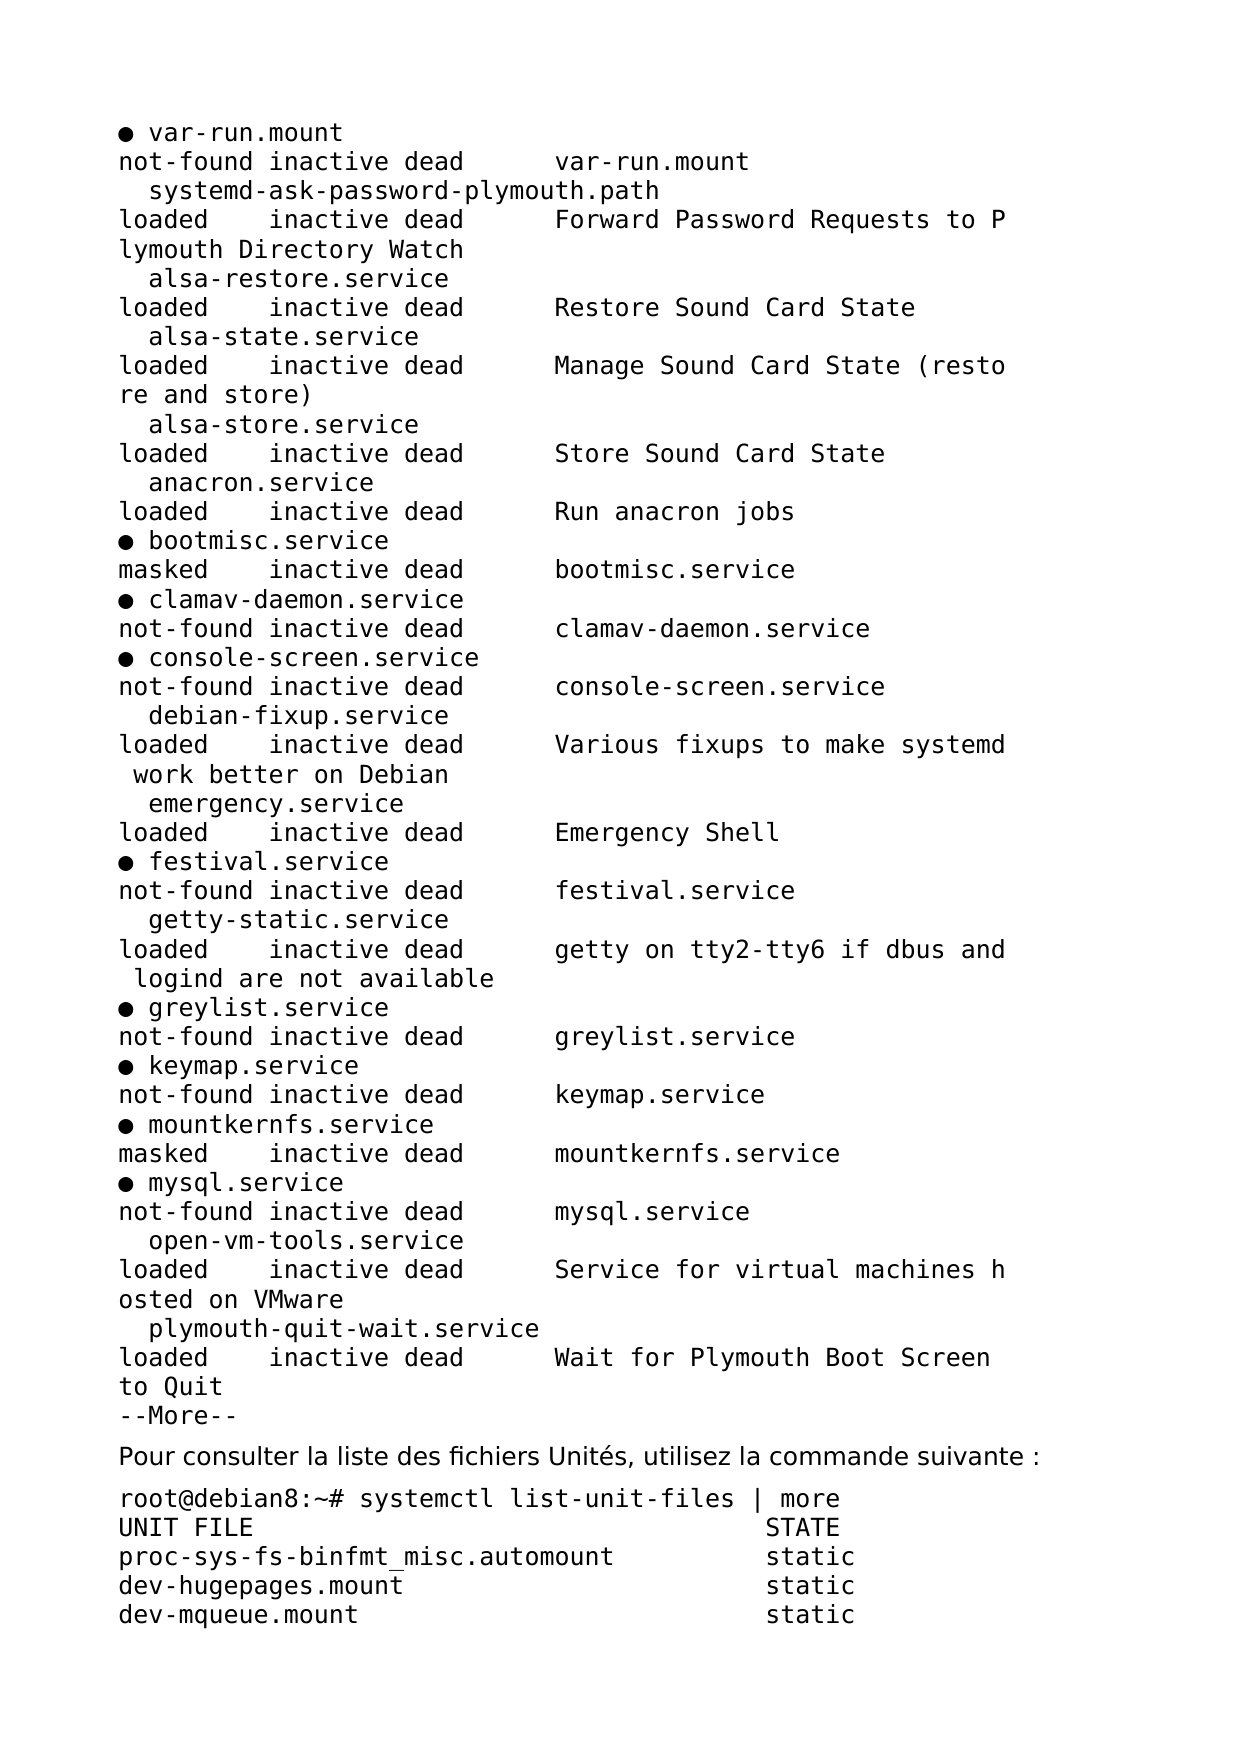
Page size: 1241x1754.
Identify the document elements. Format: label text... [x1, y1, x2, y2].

text ● var-run.mount not-found inactive dead var-run.mount systemd-ask-password-plymouth.path loaded inactive dead Forward Password Requests to P lymouth Directory Watch alsa-restore.service loaded inactive dead Restore Sound Card State alsa-state.service loaded inactive dead Manage Sound Card State (resto re and store) alsa-store.service loaded inactive dead Store Sound Card State anacron.service loaded inactive dead Run anacron jobs ● bootmisc.service masked inactive dead bootmisc.service ● clamav-daemon.service not-found inactive dead clamav-daemon.service ● console-screen.service not-found inactive dead console-screen.service debian-fixup.service loaded inactive dead Various fixups to make systemd work better on Debian emergency.service loaded inactive dead Emergency Shell ● festival.service not-found inactive dead festival.service getty-static.service loaded inactive dead getty on tty2-tty6 if dbus and logind are not available ● greylist.service not-found inactive dead greylist.service ● keymap.service not-found inactive dead keymap.service ● mountkernfs.service masked inactive dead mountkernfs.service ● mysql.service not-found inactive dead mysql.service open-vm-tools.service loaded inactive dead Service for virtual machines h osted on VMware plymouth-quit-wait.service loaded inactive dead Wait for Plymouth Boot Screen to Quit --More-- [118, 118, 1122, 1431]
text Pour consulter la liste des fichiers Unités, utilisez la commande suivante : [118, 1442, 1122, 1472]
text root@debian8:~# systemctl list-unit-files | more UNIT FILE STATE proc-sys-fs-binfmt_misc.automount static dev-hugepages.mount static dev-mqueue.mount static [118, 1484, 1122, 1630]
